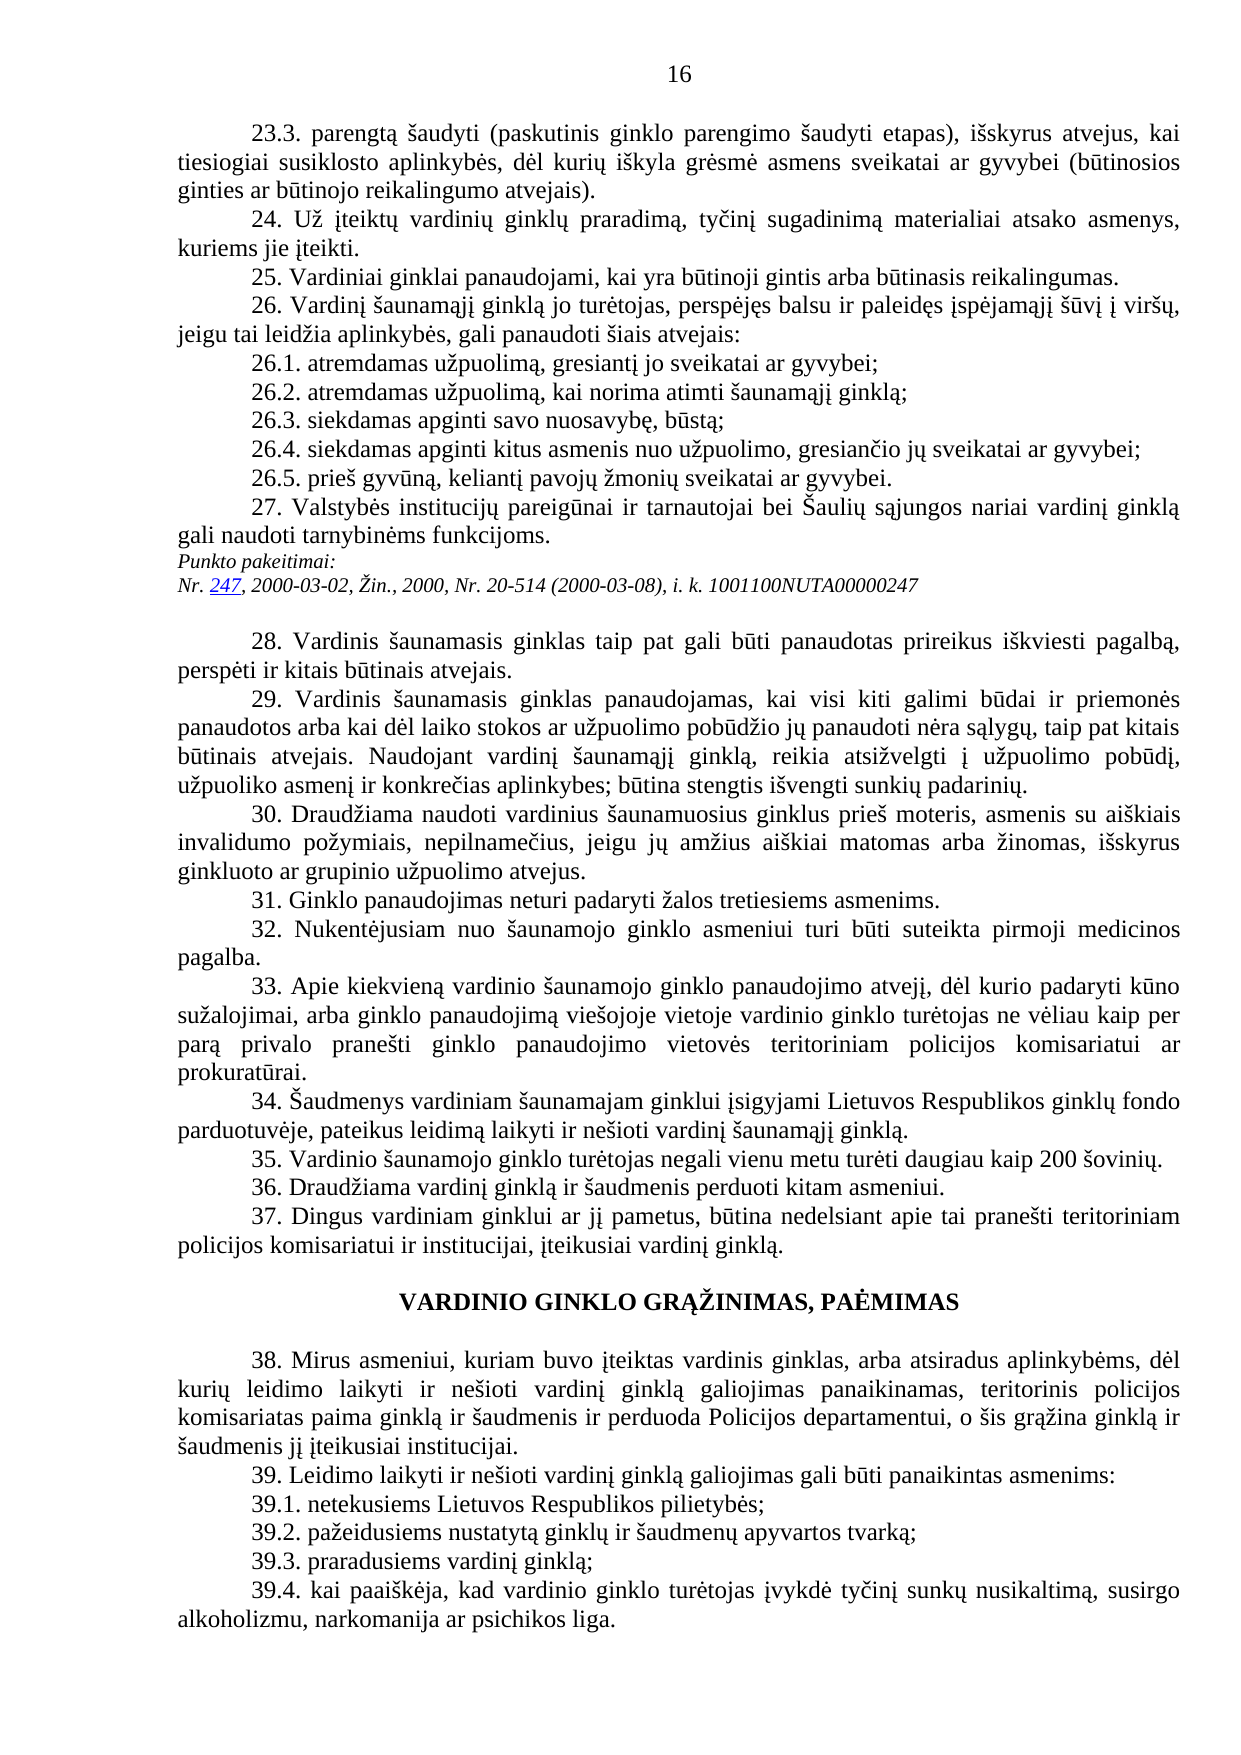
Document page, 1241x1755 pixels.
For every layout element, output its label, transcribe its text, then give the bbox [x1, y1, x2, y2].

text 26.4. siekdamas apginti kitus asmenis nuo užpuolimo, gresiančio jų sveikatai ar gyvybei; [177, 434, 1181, 463]
text 24. Už įteiktų vardinių ginklų praradimą, tyčinį sugadinimą materialiai atsako asmenys, kuriems jie įteikti. [177, 204, 1181, 262]
text 36. Draudžiama vardinį ginklą ir šaudmenis perduoti kitam asmeniui. [177, 1172, 1181, 1201]
text 32. Nukentėjusiam nuo šaunamojo ginklo asmeniui turi būti suteikta pirmoji medicinos pagalba. [177, 914, 1181, 971]
text Vardinio ginklo grąžinimas, paėmimas [177, 1287, 1181, 1316]
text 33. Apie kiekvieną vardinio šaunamojo ginklo panaudojimo atvejį, dėl kurio padaryti kūno sužalojimai, arba ginklo panaudojimą viešojoje vietoje vardinio ginklo turėtojas ne vėliau kaip per parą privalo pranešti ginklo panaudojimo vietovės teritoriniam policijos komisariatui ar prokuratūrai. [177, 971, 1181, 1086]
text 39.2. pažeidusiems nustatytą ginklų ir šaudmenų apyvartos tvarką; [177, 1517, 1181, 1546]
text 26.5. prieš gyvūną, keliantį pavojų žmonių sveikatai ar gyvybei. [177, 463, 1181, 492]
text 37. Dingus vardiniam ginklui ar jį pametus, būtina nedelsiant apie tai pranešti teritoriniam policijos komisariatui ir institucijai, įteikusiai vardinį ginklą. [177, 1201, 1181, 1259]
text 28. Vardinis šaunamasis ginklas taip pat gali būti panaudotas prireikus iškviesti pagalbą, perspėti ir kitais būtinais atvejais. [177, 626, 1181, 684]
text 39. Leidimo laikyti ir nešioti vardinį ginklą galiojimas gali būti panaikintas asmenims: [177, 1460, 1181, 1489]
text 31. Ginklo panaudojimas neturi padaryti žalos tretiesiems asmenims. [177, 885, 1181, 914]
text Punkto pakeitimai: [177, 549, 1181, 573]
text 30. Draudžiama naudoti vardinius šaunamuosius ginklus prieš moteris, asmenis su aiškiais invalidumo požymiais, nepilnamečius, jeigu jų amžius aiškiai matomas arba žinomas, išskyrus ginkluoto ar grupinio užpuolimo atvejus. [177, 799, 1181, 885]
text 39.3. praradusiems vardinį ginklą; [177, 1546, 1181, 1575]
text 29. Vardinis šaunamasis ginklas panaudojamas, kai visi kiti galimi būdai ir priemonės panaudotos arba kai dėl laiko stokos ar užpuolimo pobūdžio jų panaudoti nėra sąlygų, taip pat kitais būtinais atvejais. Naudojant vardinį šaunamąjį ginklą, reikia atsižvelgti į užpuolimo pobūdį, užpuoliko asmenį ir konkrečias aplinkybes; būtina stengtis išvengti sunkių padarinių. [177, 684, 1181, 799]
text 23.3. parengtą šaudyti (paskutinis ginklo parengimo šaudyti etapas), išskyrus atvejus, kai tiesiogiai susiklosto aplinkybės, dėl kurių iškyla grėsmė asmens sveikatai ar gyvybei (būtinosios ginties ar būtinojo reikalingumo atvejais). [177, 118, 1181, 204]
text 26.1. atremdamas užpuolimą, gresiantį jo sveikatai ar gyvybei; [177, 348, 1181, 377]
text 25. Vardiniai ginklai panaudojami, kai yra būtinoji gintis arba būtinasis reikalingumas. [177, 262, 1181, 291]
text 26. Vardinį šaunamąjį ginklą jo turėtojas, perspėjęs balsu ir paleidęs įspėjamąjį šūvį į viršų, jeigu tai leidžia aplinkybės, gali panaudoti šiais atvejais: [177, 291, 1181, 348]
text Nr. 247, 2000-03-02, Žin., 2000, Nr. 20-514 (2000-03-08), i. k. 1001100NUTA00000247 [177, 573, 1181, 597]
text 27. Valstybės institucijų pareigūnai ir tarnautojai bei Šaulių sąjungos nariai vardinį ginklą gali naudoti tarnybinėms funkcijoms. [177, 492, 1181, 549]
text 34. Šaudmenys vardiniam šaunamajam ginklui įsigyjami Lietuvos Respublikos ginklų fondo parduotuvėje, pateikus leidimą laikyti ir nešioti vardinį šaunamąjį ginklą. [177, 1086, 1181, 1144]
text 26.3. siekdamas apginti savo nuosavybę, būstą; [177, 406, 1181, 434]
text 38. Mirus asmeniui, kuriam buvo įteiktas vardinis ginklas, arba atsiradus aplinkybėms, dėl kurių leidimo laikyti ir nešioti vardinį ginklą galiojimas panaikinamas, teritorinis policijos komisariatas paima ginklą ir šaudmenis ir perduoda Policijos departamentui, o šis grąžina ginklą ir šaudmenis jį įteikusiai institucijai. [177, 1345, 1181, 1460]
text 26.2. atremdamas užpuolimą, kai norima atimti šaunamąjį ginklą; [177, 377, 1181, 406]
text 35. Vardinio šaunamojo ginklo turėtojas negali vienu metu turėti daugiau kaip 200 šovinių. [177, 1144, 1181, 1172]
text 39.4. kai paaiškėja, kad vardinio ginklo turėtojas įvykdė tyčinį sunkų nusikaltimą, susirgo alkoholizmu, narkomanija ar psichikos liga. [177, 1575, 1181, 1632]
text 39.1. netekusiems Lietuvos Respublikos pilietybės; [177, 1489, 1181, 1517]
